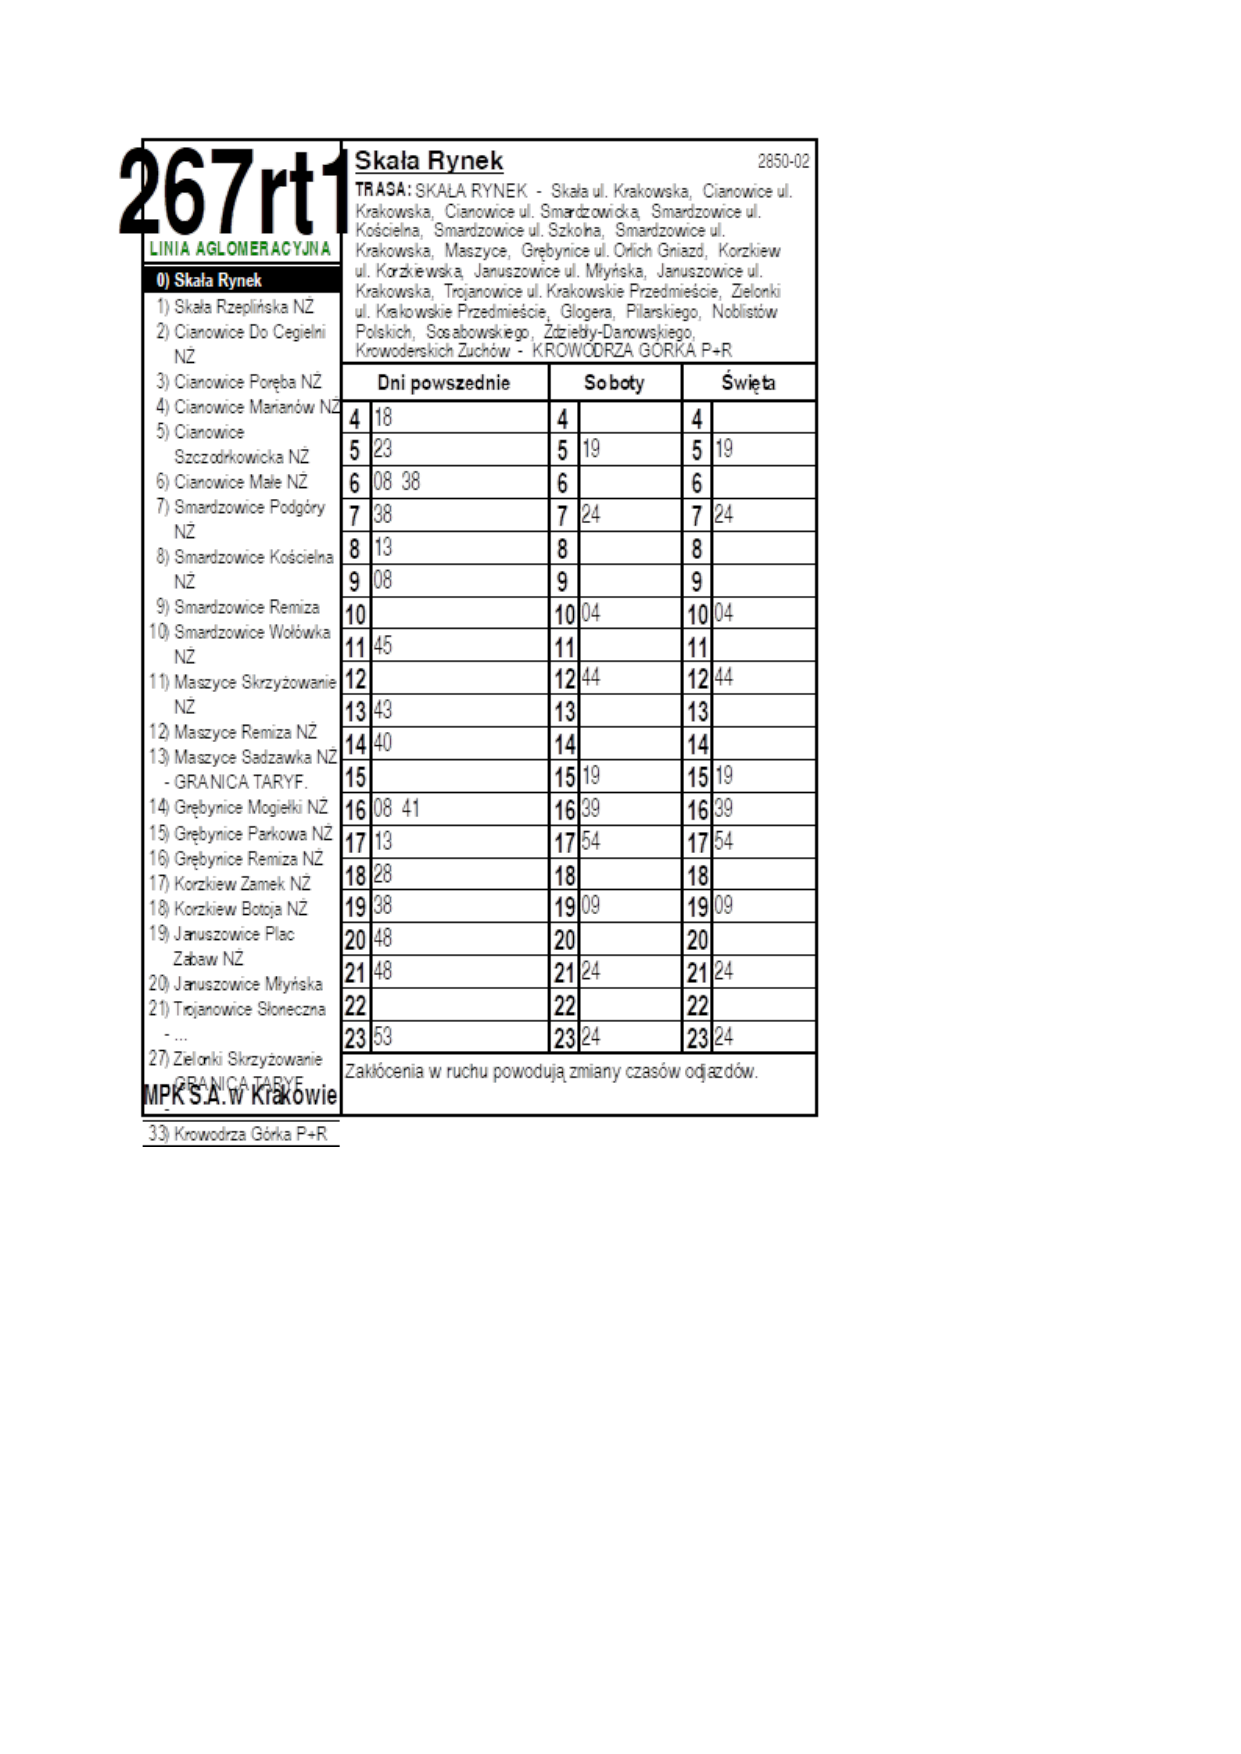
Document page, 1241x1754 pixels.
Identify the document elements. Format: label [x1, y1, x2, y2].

picture [118, 118, 820, 1147]
